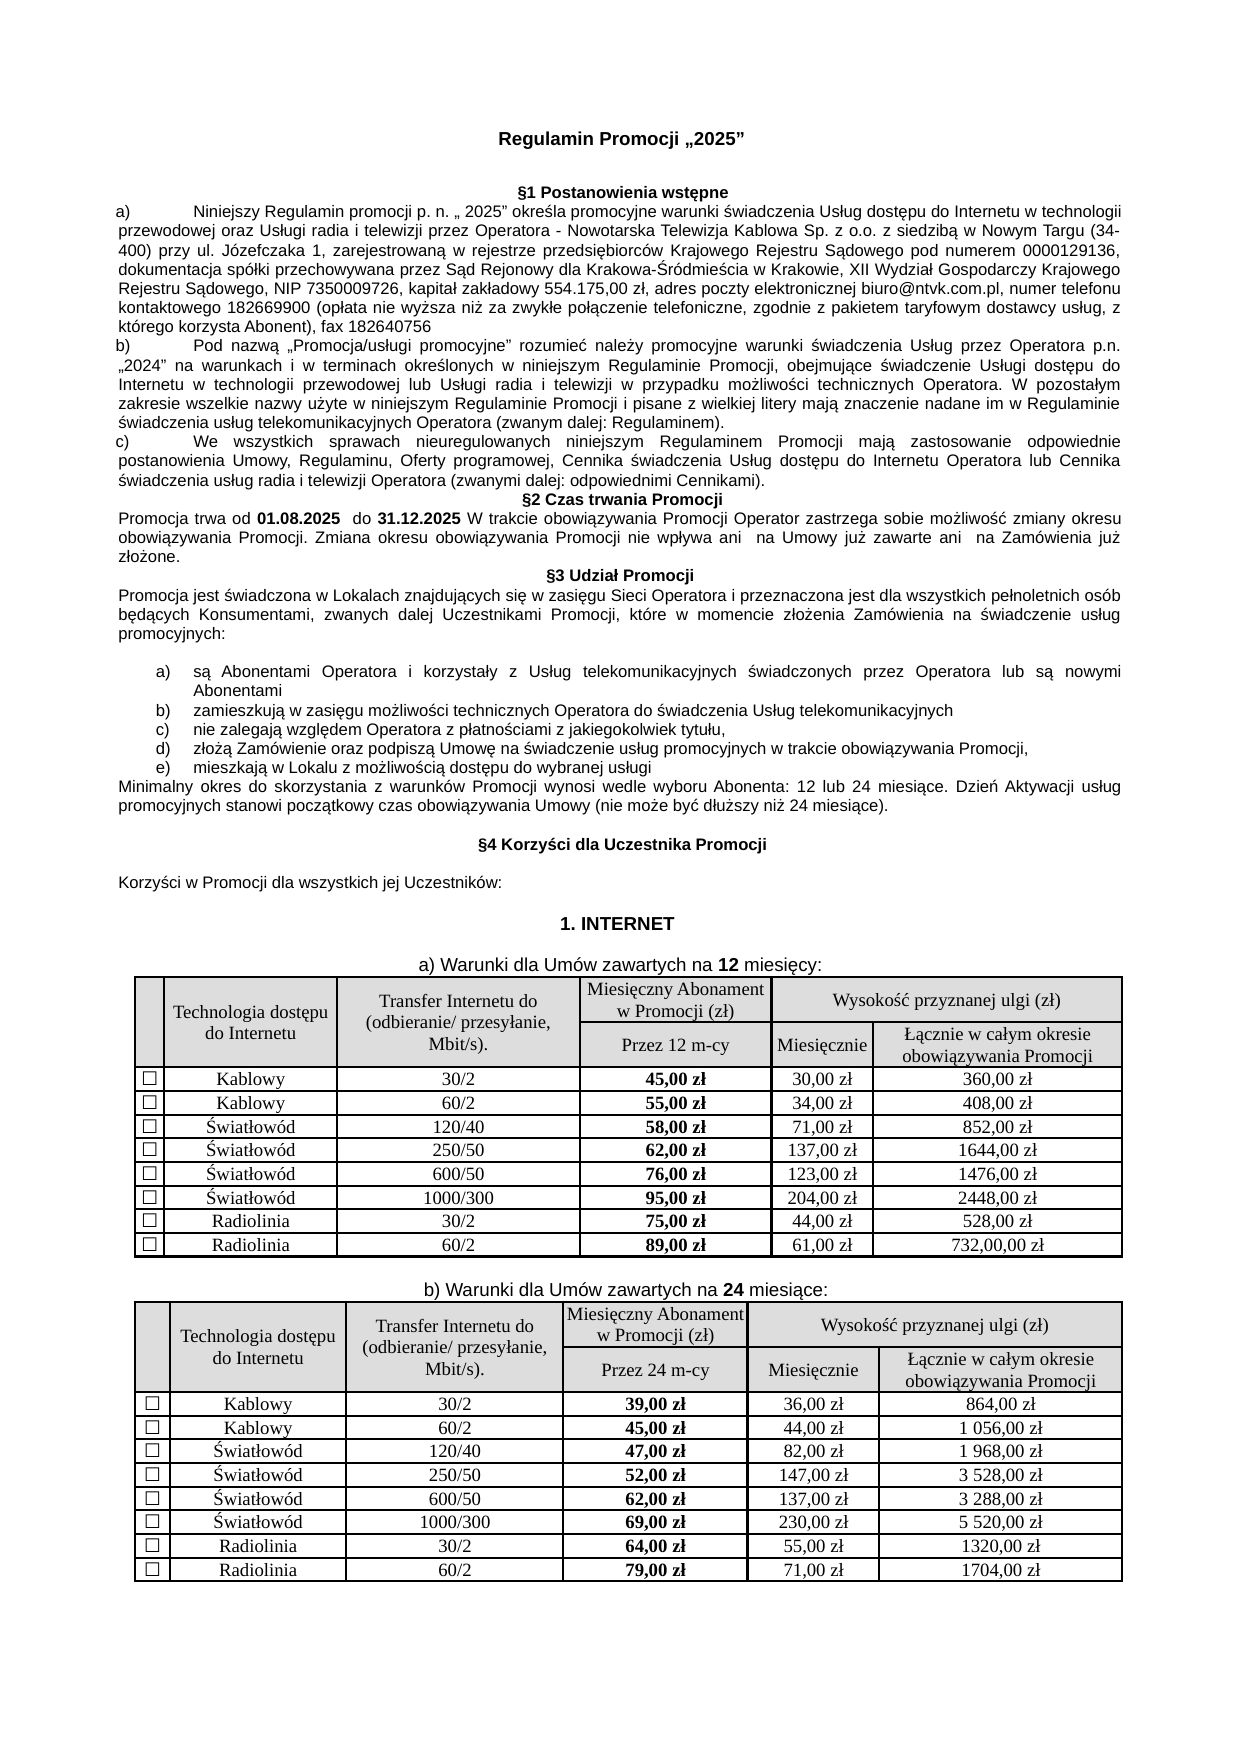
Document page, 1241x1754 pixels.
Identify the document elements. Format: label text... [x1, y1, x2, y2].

table_cell 2448,00 zł [874, 1187, 1121, 1208]
table_header Miesięczny Abonament w Promocji (zł) [564, 1303, 746, 1346]
table_header Technologia dostępu do Internetu [165, 978, 336, 1066]
table_header [136, 1303, 169, 1391]
table_cell 60/2 [347, 1417, 562, 1438]
table_cell 408,00 zł [874, 1092, 1121, 1113]
table_cell ☐ [136, 1187, 163, 1208]
table_cell 250/50 [347, 1464, 562, 1486]
table_cell 61,00 zł [773, 1234, 872, 1255]
table_cell 44,00 zł [773, 1210, 872, 1232]
table_cell 360,00 zł [874, 1068, 1121, 1090]
table_cell Kablowy [165, 1092, 336, 1113]
table_cell 79,00 zł [564, 1559, 746, 1580]
table_cell 230,00 zł [749, 1511, 878, 1533]
table_cell Światłowód [165, 1139, 336, 1161]
table_cell 1 968,00 zł [880, 1440, 1121, 1462]
table_header Transfer Internetu do (odbieranie/ przesyłanie, Mbit/s). [338, 978, 579, 1066]
list b) Warunki dla Umów zawartych na 24 miesiące: [118, 1279, 1122, 1301]
list są Abonentami Operatora i korzystały z Usług telekomunikacyjnych świadczonych przez Operatora lub są nowymi Abonentami [156, 662, 1122, 700]
table_cell Przez 12 m-cy [581, 1023, 770, 1066]
table_cell 60/2 [338, 1234, 579, 1255]
table_cell 147,00 zł [749, 1464, 878, 1486]
table_cell 1000/300 [338, 1187, 579, 1208]
table_cell Światłowód [165, 1187, 336, 1208]
table_cell 250/50 [338, 1139, 579, 1161]
table_cell Światłowód [171, 1488, 345, 1509]
table_cell Przez 24 m-cy [564, 1348, 746, 1391]
text Minimalny okres do skorzystania z warunków Promocji wynosi wedle wyboru Abonenta: 12 lub 24 miesiące. Dzień Aktywacji usług promocyjnych stanowi początkowy czas obowiązywania Umowy (nie może być dłuższy niż 24 miesiące). [118, 777, 1122, 815]
list We wszystkich sprawach nieuregulowanych niniejszym Regulaminem Promocji mają zastosowanie odpowiednie postanowienia Umowy, Regulaminu, Oferty programowej, Cennika świadczenia Usług dostępu do Internetu Operatora lub Cennika świadczenia usług radia i telewizji Operatora (zwanymi dalej: odpowiednimi Cennikami). [115, 432, 1122, 489]
table_cell 30/2 [347, 1535, 562, 1557]
table_cell 120/40 [338, 1116, 579, 1137]
table_cell 95,00 zł [581, 1187, 770, 1208]
table_header Wysokość przyznanej ulgi (zł) [773, 978, 1121, 1021]
table_cell 528,00 zł [874, 1210, 1121, 1232]
table_cell 62,00 zł [564, 1488, 746, 1509]
table_cell 36,00 zł [749, 1393, 878, 1415]
text Korzyści w Promocji dla wszystkich jej Uczestników: [118, 873, 1122, 892]
table_cell 600/50 [338, 1163, 579, 1184]
text §2 Czas trwania Promocji [118, 489, 1122, 509]
table_cell 39,00 zł [564, 1393, 746, 1415]
table_cell 75,00 zł [581, 1210, 770, 1232]
table_cell ☐ [136, 1417, 169, 1438]
table_cell 89,00 zł [581, 1234, 770, 1255]
table_header Technologia dostępu do Internetu [171, 1303, 345, 1391]
table_cell 30,00 zł [773, 1068, 872, 1090]
table_cell 120/40 [347, 1440, 562, 1462]
table_cell ☐ [136, 1210, 163, 1232]
text Promocja trwa od 01.08.2025 do 31.12.2025 W trakcie obowiązywania Promocji Operator zastrzega sobie możliwość zmiany okresu obowiązywania Promocji. Zmiana okresu obowiązywania Promocji nie wpływa ani na Umowy już zawarte ani na Zamówienia już złożone. [118, 509, 1122, 566]
list złożą Zamówienie oraz podpiszą Umowę na świadczenie usług promocyjnych w trakcie obowiązywania Promocji, [156, 739, 1122, 758]
text Promocja jest świadczona w Lokalach znajdujących się w zasięgu Sieci Operatora i przeznaczona jest dla wszystkich pełnoletnich osób będących Konsumentami, zwanych dalej Uczestnikami Promocji, które w momencie złożenia Zamówienia na świadczenie usług promocyjnych: [118, 585, 1122, 643]
table_header Miesięczny Abonament w Promocji (zł) [581, 978, 770, 1021]
table_cell Miesięcznie [773, 1023, 872, 1066]
table_cell Światłowód [165, 1163, 336, 1184]
text 1. INTERNET [118, 911, 1122, 935]
table_cell 76,00 zł [581, 1163, 770, 1184]
table_cell Światłowód [171, 1464, 345, 1486]
table_cell 34,00 zł [773, 1092, 872, 1113]
table_cell Światłowód [171, 1440, 345, 1462]
table_header Wysokość przyznanej ulgi (zł) [749, 1303, 1121, 1346]
table_cell ☐ [136, 1234, 163, 1255]
text §3 Udział Promocji [118, 566, 1122, 585]
table_cell Światłowód [165, 1116, 336, 1137]
table_cell ☐ [136, 1139, 163, 1161]
table_cell 45,00 zł [581, 1068, 770, 1090]
table_cell 1 056,00 zł [880, 1417, 1121, 1438]
table_cell 69,00 zł [564, 1511, 746, 1533]
table_cell 137,00 zł [749, 1488, 878, 1509]
table_cell 204,00 zł [773, 1187, 872, 1208]
table_cell ☐ [136, 1068, 163, 1090]
table_cell 1320,00 zł [880, 1535, 1121, 1557]
table_cell 52,00 zł [564, 1464, 746, 1486]
table_cell 1644,00 zł [874, 1139, 1121, 1161]
table_cell ☐ [136, 1440, 169, 1462]
table_cell 30/2 [338, 1068, 579, 1090]
table_cell ☐ [136, 1535, 169, 1557]
table_cell 45,00 zł [564, 1417, 746, 1438]
table_cell 47,00 zł [564, 1440, 746, 1462]
list nie zalegają względem Operatora z płatnościami z jakiegokolwiek tytułu, [156, 719, 1122, 739]
table_cell 44,00 zł [749, 1417, 878, 1438]
text §1 Postanowienia wstępne [118, 180, 1122, 202]
table_cell Łącznie w całym okresie obowiązywania Promocji [880, 1348, 1121, 1391]
table_cell Miesięcznie [749, 1348, 878, 1391]
table_cell 64,00 zł [564, 1535, 746, 1557]
table_cell Kablowy [165, 1068, 336, 1090]
table_cell Radiolinia [171, 1559, 345, 1580]
table_cell ☐ [136, 1116, 163, 1137]
table_cell 1704,00 zł [880, 1559, 1121, 1580]
table_cell 55,00 zł [749, 1535, 878, 1557]
table_cell 30/2 [347, 1393, 562, 1415]
text Regulamin Promocji „2025” [118, 118, 1122, 180]
table_cell Kablowy [171, 1393, 345, 1415]
table_cell 3 528,00 zł [880, 1464, 1121, 1486]
table_cell ☐ [136, 1163, 163, 1184]
table_cell 1000/300 [347, 1511, 562, 1533]
table_cell ☐ [136, 1464, 169, 1486]
table_header [136, 978, 163, 1066]
table_cell 137,00 zł [773, 1139, 872, 1161]
text §4 Korzyści dla Uczestnika Promocji [118, 834, 1122, 854]
table_cell 82,00 zł [749, 1440, 878, 1462]
table_cell 55,00 zł [581, 1092, 770, 1113]
table_cell ☐ [136, 1393, 169, 1415]
table_header Transfer Internetu do (odbieranie/ przesyłanie, Mbit/s). [347, 1303, 562, 1391]
table_cell Radiolinia [165, 1234, 336, 1255]
table_cell 71,00 zł [749, 1559, 878, 1580]
table_cell 600/50 [347, 1488, 562, 1509]
table_cell Łącznie w całym okresie obowiązywania Promocji [874, 1023, 1121, 1066]
list zamieszkują w zasięgu możliwości technicznych Operatora do świadczenia Usług telekomunikacyjnych [156, 700, 1122, 719]
table_cell 1476,00 zł [874, 1163, 1121, 1184]
table_cell ☐ [136, 1559, 169, 1580]
table_cell 62,00 zł [581, 1139, 770, 1161]
table_cell ☐ [136, 1488, 169, 1509]
table_cell 60/2 [338, 1092, 579, 1113]
table_cell 71,00 zł [773, 1116, 872, 1137]
list Pod nazwą „Promocja/usługi promocyjne” rozumieć należy promocyjne warunki świadczenia Usług przez Operatora p.n. „2024” na warunkach i w terminach określonych w niniejszym Regulaminie Promocji, obejmujące świadczenie Usługi dostępu do Internetu w technologii przewodowej lub Usługi radia i telewizji w przypadku możliwości technicznych Operatora. W pozostałym zakresie wszelkie nazwy użyte w niniejszym Regulaminie Promocji i pisane z wielkiej litery mają znaczenie nadane im w Regulaminie świadczenia usług telekomunikacyjnych Operatora (zwanym dalej: Regulaminem). [115, 336, 1122, 432]
list mieszkają w Lokalu z możliwością dostępu do wybranej usługi [156, 758, 1122, 777]
table_cell 732,00,00 zł [874, 1234, 1121, 1255]
table_cell 123,00 zł [773, 1163, 872, 1184]
table_cell 58,00 zł [581, 1116, 770, 1137]
table_cell Kablowy [171, 1417, 345, 1438]
table_cell Światłowód [171, 1511, 345, 1533]
table_cell 5 520,00 zł [880, 1511, 1121, 1533]
table_cell 864,00 zł [880, 1393, 1121, 1415]
table_cell Radiolinia [165, 1210, 336, 1232]
table_cell 60/2 [347, 1559, 562, 1580]
text a) Warunki dla Umów zawartych na 12 miesięcy: [118, 954, 1122, 976]
table_cell 852,00 zł [874, 1116, 1121, 1137]
table_cell Radiolinia [171, 1535, 345, 1557]
table_cell ☐ [136, 1092, 163, 1113]
table_cell 30/2 [338, 1210, 579, 1232]
list Niniejszy Regulamin promocji p. n. „ 2025” określa promocyjne warunki świadczenia Usług dostępu do Internetu w technologii przewodowej oraz Usługi radia i telewizji przez Operatora - Nowotarska Telewizja Kablowa Sp. z o.o. z siedzibą w Nowym Targu (34-400) przy ul. Józefczaka 1, zarejestrowaną w rejestrze przedsiębiorców Krajowego Rejestru Sądowego pod numerem 0000129136, dokumentacja spółki przechowywana przez Sąd Rejonowy dla Krakowa-Śródmieścia w Krakowie, XII Wydział Gospodarczy Krajowego Rejestru Sądowego, NIP 7350009726, kapitał zakładowy 554.175,00 zł, adres poczty elektronicznej biuro@ntvk.com.pl, numer telefonu kontaktowego 182669900 (opłata nie wyższa niż za zwykłe połączenie telefoniczne, zgodnie z pakietem taryfowym dostawcy usług, z którego korzysta Abonent), fax 182640756 [115, 202, 1122, 336]
table_cell 3 288,00 zł [880, 1488, 1121, 1509]
table_cell ☐ [136, 1511, 169, 1533]
